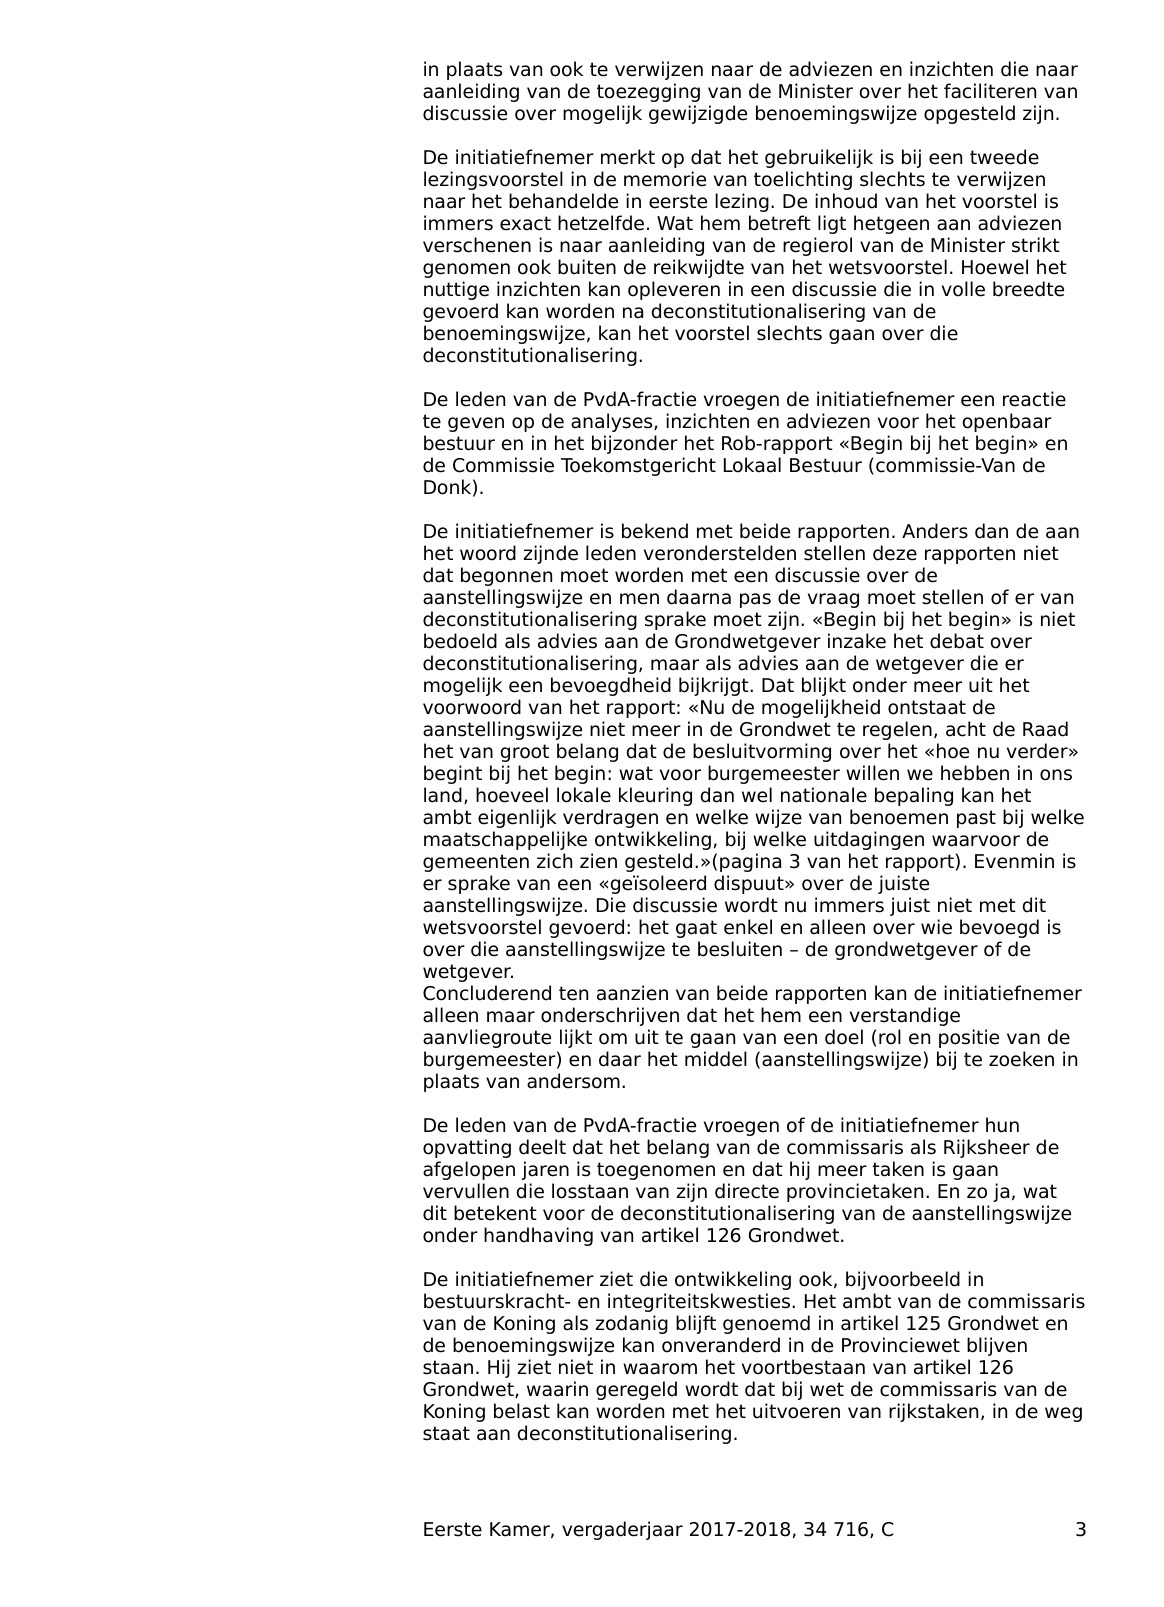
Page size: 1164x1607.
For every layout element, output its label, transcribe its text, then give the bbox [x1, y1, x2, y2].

text De initiatiefnemer is bekend met beide rapporten. Anders dan de aan het woord zijnde leden veronderstelden stellen deze rapporten niet dat begonnen moet worden met een discussie over de aanstellingswijze en men daarna pas de vraag moet stellen of er van deconstitutionalisering sprake moet zijn. «Begin bij het begin» is niet bedoeld als advies aan de Grondwetgever inzake het debat over deconstitutionalisering, maar als advies aan de wetgever die er mogelijk een bevoegdheid bijkrijgt. Dat blijkt onder meer uit het voorwoord van het rapport: «Nu de mogelijkheid ontstaat de aanstellingswijze niet meer in de Grondwet te regelen, acht de Raad het van groot belang dat de besluitvorming over het «hoe nu verder» begint bij het begin: wat voor burgemeester willen we hebben in ons land, hoeveel lokale kleuring dan wel nationale bepaling kan het ambt eigenlijk verdragen en welke wijze van benoemen past bij welke maatschappelijke ontwikkeling, bij welke uitdagingen waarvoor de gemeenten zich zien gesteld.»(pagina 3 van het rapport). Evenmin is er sprake van een «geïsoleerd dispuut» over de juiste aanstellingswijze. Die discussie wordt nu immers juist niet met dit wetsvoorstel gevoerd: het gaat enkel en alleen over wie bevoegd is over die aanstellingswijze te besluiten – de grondwetgever of de wetgever. [422, 521, 1087, 983]
text De leden van de PvdA-fractie vroegen of de initiatiefnemer hun opvatting deelt dat het belang van de commissaris als Rijksheer de afgelopen jaren is toegenomen en dat hij meer taken is gaan vervullen die losstaan van zijn directe provincietaken. En zo ja, wat dit betekent voor de deconstitutionalisering van de aanstellingswijze onder handhaving van artikel 126 Grondwet. [422, 1115, 1087, 1247]
text in plaats van ook te verwijzen naar de adviezen en inzichten die naar aanleiding van de toezegging van de Minister over het faciliteren van discussie over mogelijk gewijzigde benoemingswijze opgesteld zijn. [422, 59, 1087, 125]
text De initiatiefnemer ziet die ontwikkeling ook, bijvoorbeeld in bestuurskracht- en integriteitskwesties. Het ambt van de commissaris van de Koning als zodanig blijft genoemd in artikel 125 Grondwet en de benoemingswijze kan onveranderd in de Provinciewet blijven staan. Hij ziet niet in waarom het voortbestaan van artikel 126 Grondwet, waarin geregeld wordt dat bij wet de commissaris van de Koning belast kan worden met het uitvoeren van rijkstaken, in de weg staat aan deconstitutionalisering. [422, 1269, 1087, 1445]
text De initiatiefnemer merkt op dat het gebruikelijk is bij een tweede lezingsvoorstel in de memorie van toelichting slechts te verwijzen naar het behandelde in eerste lezing. De inhoud van het voorstel is immers exact hetzelfde. Wat hem betreft ligt hetgeen aan adviezen verschenen is naar aanleiding van de regierol van de Minister strikt genomen ook buiten de reikwijdte van het wetsvoorstel. Hoewel het nuttige inzichten kan opleveren in een discussie die in volle breedte gevoerd kan worden na deconstitutionalisering van de benoemingswijze, kan het voorstel slechts gaan over die deconstitutionalisering. [422, 147, 1087, 367]
text De leden van de PvdA-fractie vroegen de initiatiefnemer een reactie te geven op de analyses, inzichten en adviezen voor het openbaar bestuur en in het bijzonder het Rob-rapport «Begin bij het begin» en de Commissie Toekomstgericht Lokaal Bestuur (commissie-Van de Donk). [422, 389, 1087, 499]
text Concluderend ten aanzien van beide rapporten kan de initiatiefnemer alleen maar onderschrijven dat het hem een verstandige aanvliegroute lijkt om uit te gaan van een doel (rol en positie van de burgemeester) en daar het middel (aanstellingswijze) bij te zoeken in plaats van andersom. [422, 983, 1087, 1093]
